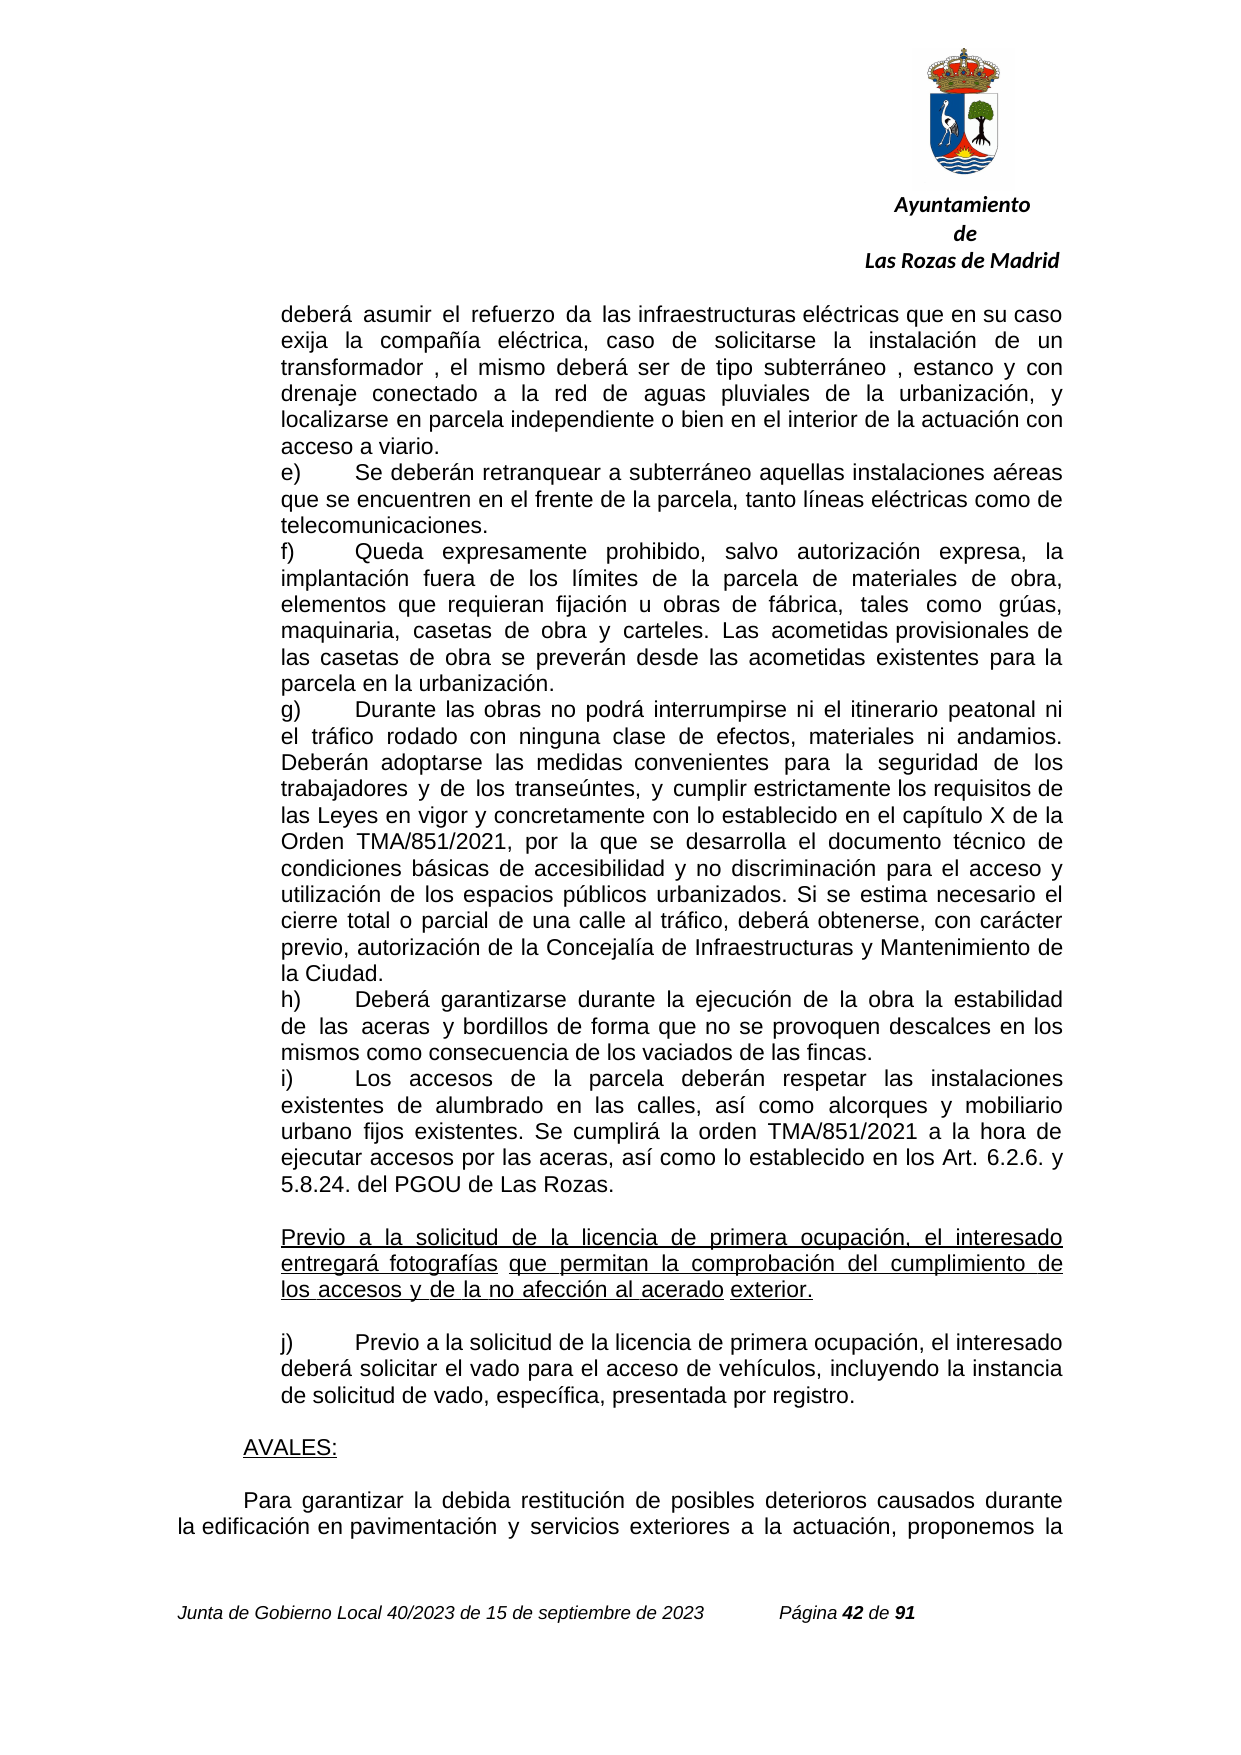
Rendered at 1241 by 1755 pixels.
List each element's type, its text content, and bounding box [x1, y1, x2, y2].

list Previo a la solicitud de la licencia de primera ocupación, el interesado deberá solicitar el vado para el acceso de vehículos, incluyendo la instancia de solicitud de vado, específica, presentada por registro. [281, 1329, 1063, 1408]
list deberá asumir el refuerzo da las infraestructuras eléctricas que en su caso exija la compañía eléctrica, caso de solicitarse la instalación de un transformador , el mismo deberá ser de tipo subterráneo , estanco y con drenaje conectado a la red de aguas pluviales de la urbanización, y localizarse en parcela independiente o bien en el interior de la actuación con acceso a viario. [281, 301, 1063, 459]
text Para garantizar la debida restitución de posibles deterioros causados durante la edificación en pavimentación y servicios exteriores a la actuación, proponemos la [177, 1487, 1063, 1540]
text entregará fotografías que permitan la comprobación del cumplimiento de los accesos y de la no afección al acerado exterior. [281, 1248, 1063, 1302]
list Queda expresamente prohibido, salvo autorización expresa, la implantación fuera de los límites de la parcela de materiales de obra, elementos que requieran fijación u obras de fábrica, tales como grúas, maquinaria, casetas de obra y carteles. Las acometidas provisionales de las casetas de obra se preverán desde las acometidas existentes para la parcela en la urbanización. [281, 538, 1063, 696]
text AVALES: [177, 1434, 1063, 1461]
list Deberá garantizarse durante la ejecución de la obra la estabilidad de las aceras y bordillos de forma que no se provoquen descalces en los mismos como consecuencia de los vaciados de las fincas. [281, 986, 1063, 1065]
text Previo a la solicitud de la licencia de primera ocupación, el interesado [281, 1223, 1063, 1246]
list Se deberán retranquear a subterráneo aquellas instalaciones aéreas que se encuentren en el frente de la parcela, tanto líneas eléctricas como de telecomunicaciones. [281, 459, 1063, 538]
list Durante las obras no podrá interrumpirse ni el itinerario peatonal ni el tráfico rodado con ninguna clase de efectos, materiales ni andamios. Deberán adoptarse las medidas convenientes para la seguridad de los trabajadores y de los transeúntes, y cumplir estrictamente los requisitos de las Leyes en vigor y concretamente con lo establecido en el capítulo X de la Orden TMA/851/2021, por la que se desarrolla el documento técnico de condiciones básicas de accesibilidad y no discriminación para el acceso y utilización de los espacios públicos urbanizados. Si se estima necesario el cierre total o parcial de una calle al tráfico, deberá obtenerse, con carácter previo, autorización de la Concejalía de Infraestructuras y Mantenimiento de la Ciudad. [281, 696, 1063, 986]
list Los accesos de la parcela deberán respetar las instalaciones existentes de alumbrado en las calles, así como alcorques y mobiliario urbano fijos existentes. Se cumplirá la orden TMA/851/2021 a la hora de ejecutar accesos por las aceras, así como lo establecido en los Art. 6.2.6. y 5.8.24. del PGOU de Las Rozas. [281, 1065, 1063, 1197]
